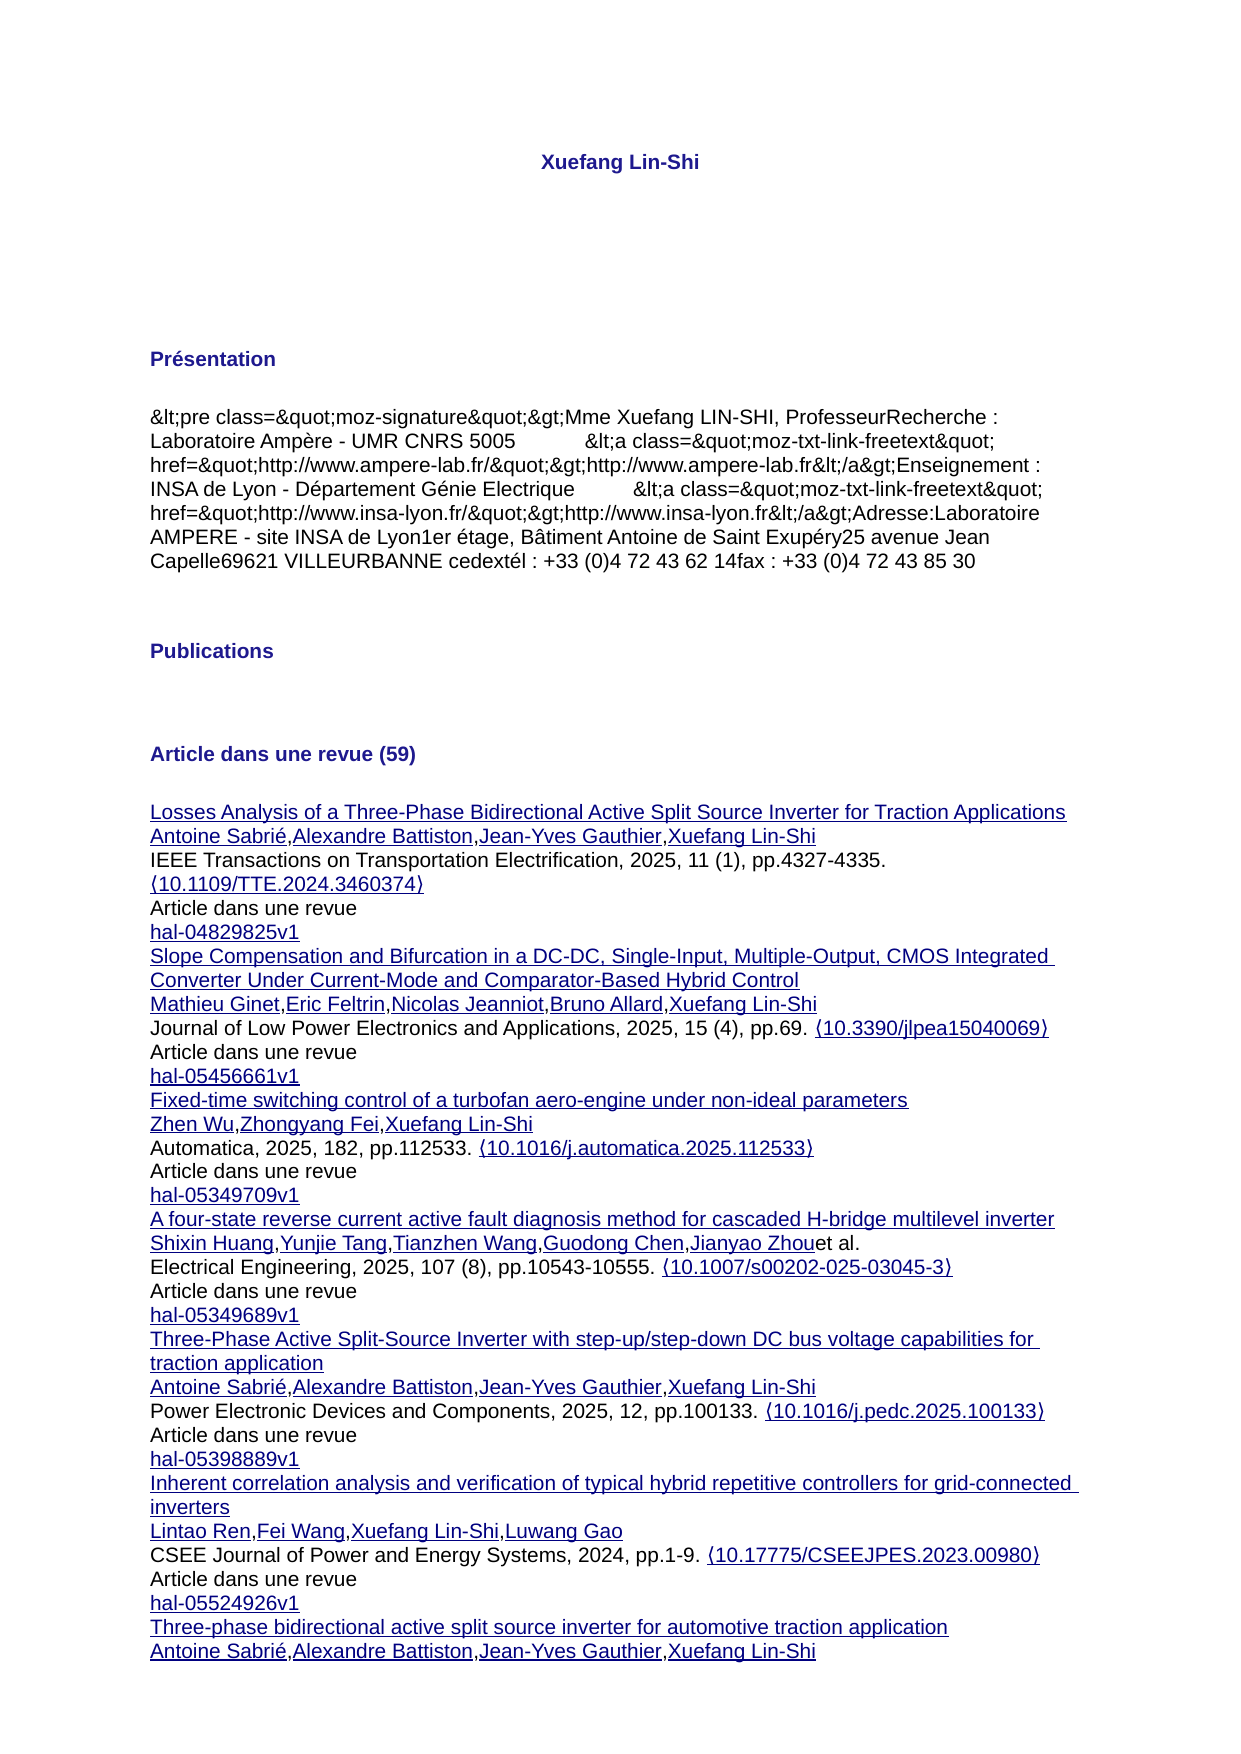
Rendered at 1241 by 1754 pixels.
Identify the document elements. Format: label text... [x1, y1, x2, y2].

table_cell A four-state reverse current active fault diagnosis method for cascaded H-bridge multilevel inverter Shixin Huang,Yunjie Tang,Tianzhen Wang,Guodong Chen,Jianyao Zhouet al. Electrical Engineering, 2025, 107 (8), pp.10543-10555. ⟨10.1007/s00202-025-03045-3⟩ Article dans une revue hal-05349689v1 [150, 1207, 1090, 1327]
text &lt;pre class=&quot;moz-signature&quot;&gt;Mme Xuefang LIN-SHI, ProfesseurRecherche : Laboratoire Ampère - UMR CNRS 5005 &lt;a class=&quot;moz-txt-link-freetext&quot; href=&quot;http://www.ampere-lab.fr/&quot;&gt;http://www.ampere-lab.fr&lt;/a&gt;Enseignement : INSA de Lyon - Département Génie Electrique &lt;a class=&quot;moz-txt-link-freetext&quot; href=&quot;http://www.insa-lyon.fr/&quot;&gt;http://www.insa-lyon.fr&lt;/a&gt;Adresse:Laboratoire AMPERE - site INSA de Lyon1er étage, Bâtiment Antoine de Saint Exupéry25 avenue Jean Capelle69621 VILLEURBANNE cedextél : +33 (0)4 72 43 62 14fax : +33 (0)4 72 43 85 30 [150, 405, 1090, 573]
table_header Losses Analysis of a Three-Phase Bidirectional Active Split Source Inverter for Traction Applications Antoine Sabrié,Alexandre Battiston,Jean-Yves Gauthier,Xuefang Lin-Shi IEEE Transactions on Transportation Electrification, 2025, 11 (1), pp.4327-4335. ⟨10.1109/TTE.2024.3460374⟩ Article dans une revue hal-04829825v1 [150, 800, 1090, 944]
subtitle Xuefang Lin-Shi [150, 150, 1090, 174]
table_cell Three-Phase Active Split-Source Inverter with step-up/step-down DC bus voltage capabilities for traction application Antoine Sabrié,Alexandre Battiston,Jean-Yves Gauthier,Xuefang Lin-Shi Power Electronic Devices and Components, 2025, 12, pp.100133. ⟨10.1016/j.pedc.2025.100133⟩ Article dans une revue hal-05398889v1 [150, 1327, 1090, 1471]
table_cell Inherent correlation analysis and verification of typical hybrid repetitive controllers for grid-connected inverters Lintao Ren,Fei Wang,Xuefang Lin-Shi,Luwang Gao CSEE Journal of Power and Energy Systems, 2024, pp.1-9. ⟨10.17775/CSEEJPES.2023.00980⟩ Article dans une revue hal-05524926v1 [150, 1471, 1090, 1614]
table_cell Three-phase bidirectional active split source inverter for automotive traction application Antoine Sabrié,Alexandre Battiston,Jean-Yves Gauthier,Xuefang Lin-Shi [150, 1615, 1090, 1662]
subtitle Article dans une revue (59) [150, 742, 1090, 766]
table_cell Fixed-time switching control of a turbofan aero-engine under non-ideal parameters Zhen Wu,Zhongyang Fei,Xuefang Lin-Shi Automatica, 2025, 182, pp.112533. ⟨10.1016/j.automatica.2025.112533⟩ Article dans une revue hal-05349709v1 [150, 1088, 1090, 1207]
table_cell Slope Compensation and Bifurcation in a DC-DC, Single-Input, Multiple-Output, CMOS Integrated Converter Under Current-Mode and Comparator-Based Hybrid Control Mathieu Ginet,Eric Feltrin,Nicolas Jeanniot,Bruno Allard,Xuefang Lin-Shi Journal of Low Power Electronics and Applications, 2025, 15 (4), pp.69. ⟨10.3390/jlpea15040069⟩ Article dans une revue hal-05456661v1 [150, 944, 1090, 1087]
subtitle Publications [150, 638, 1090, 662]
subtitle Présentation [150, 347, 1090, 371]
